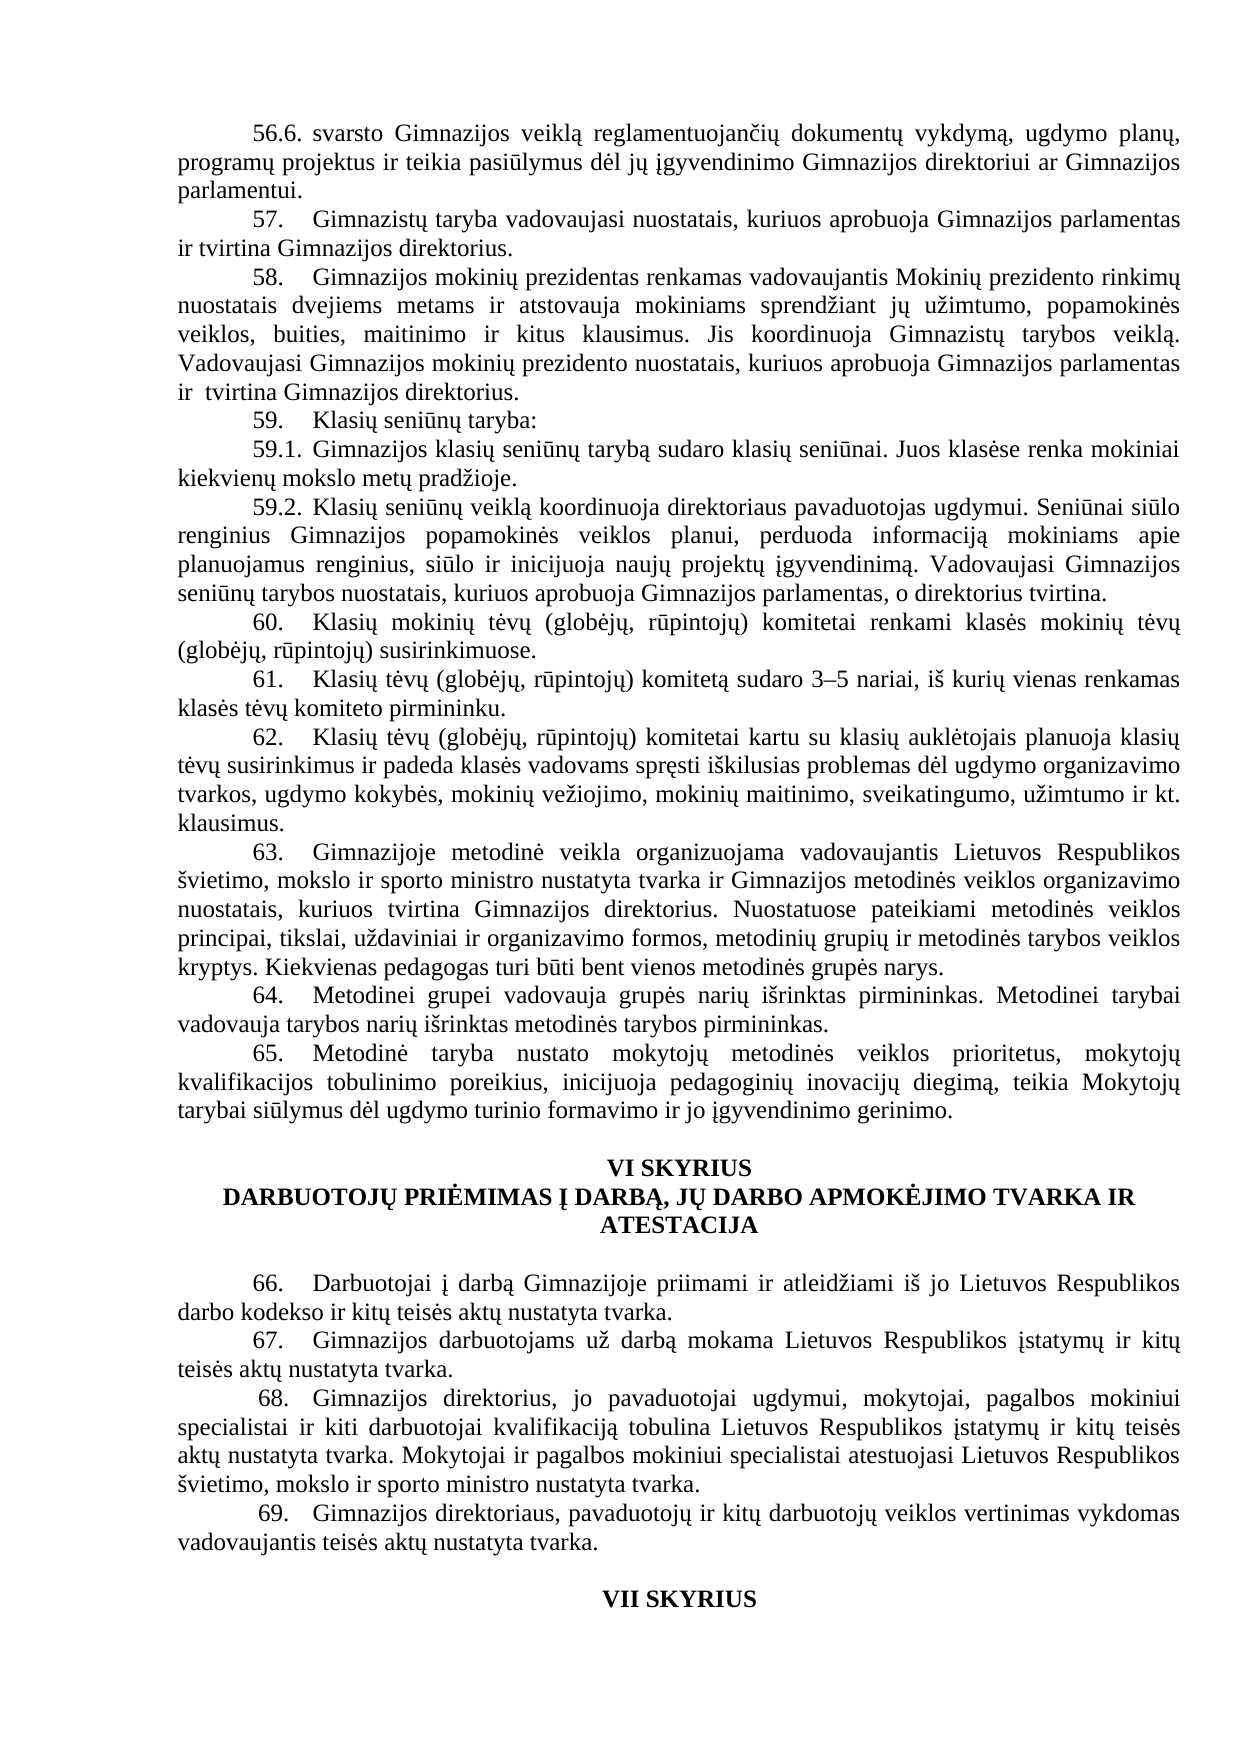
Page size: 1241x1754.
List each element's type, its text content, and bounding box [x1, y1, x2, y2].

text 59. Klasių seniūnų taryba: [177, 406, 1181, 434]
text 66. Darbuotojai į darbą Gimnazijoje priimami ir atleidžiami iš jo Lietuvos Respublikos darbo kodekso ir kitų teisės aktų nustatyta tvarka. [177, 1268, 1181, 1326]
text 57. Gimnazistų taryba vadovaujasi nuostatais, kuriuos aprobuoja Gimnazijos parlamentas ir tvirtina Gimnazijos direktorius. [177, 204, 1181, 262]
text 67. Gimnazijos darbuotojams už darbą mokama Lietuvos Respublikos įstatymų ir kitų teisės aktų nustatyta tvarka. [177, 1326, 1181, 1383]
text 65. Metodinė taryba nustato mokytojų metodinės veiklos prioritetus, mokytojų kvalifikacijos tobulinimo poreikius, inicijuoja pedagoginių inovacijų diegimą, teikia Mokytojų tarybai siūlymus dėl ugdymo turinio formavimo ir jo įgyvendinimo gerinimo. [177, 1038, 1181, 1124]
text VII SKYRIUS [177, 1584, 1181, 1613]
text 59.1. Gimnazijos klasių seniūnų tarybą sudaro klasių seniūnai. Juos klasėse renka mokiniai kiekvienų mokslo metų pradžioje. [177, 434, 1181, 492]
text VI SKYRIUS [177, 1153, 1181, 1182]
text 59.2. Klasių seniūnų veiklą koordinuoja direktoriaus pavaduotojas ugdymui. Seniūnai siūlo renginius Gimnazijos popamokinės veiklos planui, perduoda informaciją mokiniams apie planuojamus renginius, siūlo ir inicijuoja naujų projektų įgyvendinimą. Vadovaujasi Gimnazijos seniūnų tarybos nuostatais, kuriuos aprobuoja Gimnazijos parlamentas, o direktorius tvirtina. [177, 492, 1181, 607]
text DARBUOTOJŲ PRIĖMIMAS Į DARBĄ, JŲ DARBO APMOKĖJIMO TVARKA IR ATESTACIJA [177, 1182, 1181, 1239]
text 68. Gimnazijos direktorius, jo pavaduotojai ugdymui, mokytojai, pagalbos mokiniui specialistai ir kiti darbuotojai kvalifikaciją tobulina Lietuvos Respublikos įstatymų ir kitų teisės aktų nustatyta tvarka. Mokytojai ir pagalbos mokiniui specialistai atestuojasi Lietuvos Respublikos švietimo, mokslo ir sporto ministro nustatyta tvarka. [177, 1383, 1181, 1498]
text 56.6. svarsto Gimnazijos veiklą reglamentuojančių dokumentų vykdymą, ugdymo planų, programų projektus ir teikia pasiūlymus dėl jų įgyvendinimo Gimnazijos direktoriui ar Gimnazijos parlamentui. [177, 118, 1181, 204]
text 62. Klasių tėvų (globėjų, rūpintojų) komitetai kartu su klasių auklėtojais planuoja klasių tėvų susirinkimus ir padeda klasės vadovams spręsti iškilusias problemas dėl ugdymo organizavimo tvarkos, ugdymo kokybės, mokinių vežiojimo, mokinių maitinimo, sveikatingumo, užimtumo ir kt. klausimus. [177, 722, 1181, 837]
text 60. Klasių mokinių tėvų (globėjų, rūpintojų) komitetai renkami klasės mokinių tėvų (globėjų, rūpintojų) susirinkimuose. [177, 607, 1181, 664]
text 63. Gimnazijoje metodinė veikla organizuojama vadovaujantis Lietuvos Respublikos švietimo, mokslo ir sporto ministro nustatyta tvarka ir Gimnazijos metodinės veiklos organizavimo nuostatais, kuriuos tvirtina Gimnazijos direktorius. Nuostatuose pateikiami metodinės veiklos principai, tikslai, uždaviniai ir organizavimo formos, metodinių grupių ir metodinės tarybos veiklos kryptys. Kiekvienas pedagogas turi būti bent vienos metodinės grupės narys. [177, 837, 1181, 981]
text 64. Metodinei grupei vadovauja grupės narių išrinktas pirmininkas. Metodinei tarybai vadovauja tarybos narių išrinktas metodinės tarybos pirmininkas. [177, 981, 1181, 1038]
text 69. Gimnazijos direktoriaus, pavaduotojų ir kitų darbuotojų veiklos vertinimas vykdomas vadovaujantis teisės aktų nustatyta tvarka. [177, 1498, 1181, 1556]
text 58. Gimnazijos mokinių prezidentas renkamas vadovaujantis Mokinių prezidento rinkimų nuostatais dvejiems metams ir atstovauja mokiniams sprendžiant jų užimtumo, popamokinės veiklos, buities, maitinimo ir kitus klausimus. Jis koordinuoja Gimnazistų tarybos veiklą. Vadovaujasi Gimnazijos mokinių prezidento nuostatais, kuriuos aprobuoja Gimnazijos parlamentas ir tvirtina Gimnazijos direktorius. [177, 262, 1181, 406]
text 61. Klasių tėvų (globėjų, rūpintojų) komitetą sudaro 3–5 nariai, iš kurių vienas renkamas klasės tėvų komiteto pirmininku. [177, 664, 1181, 722]
